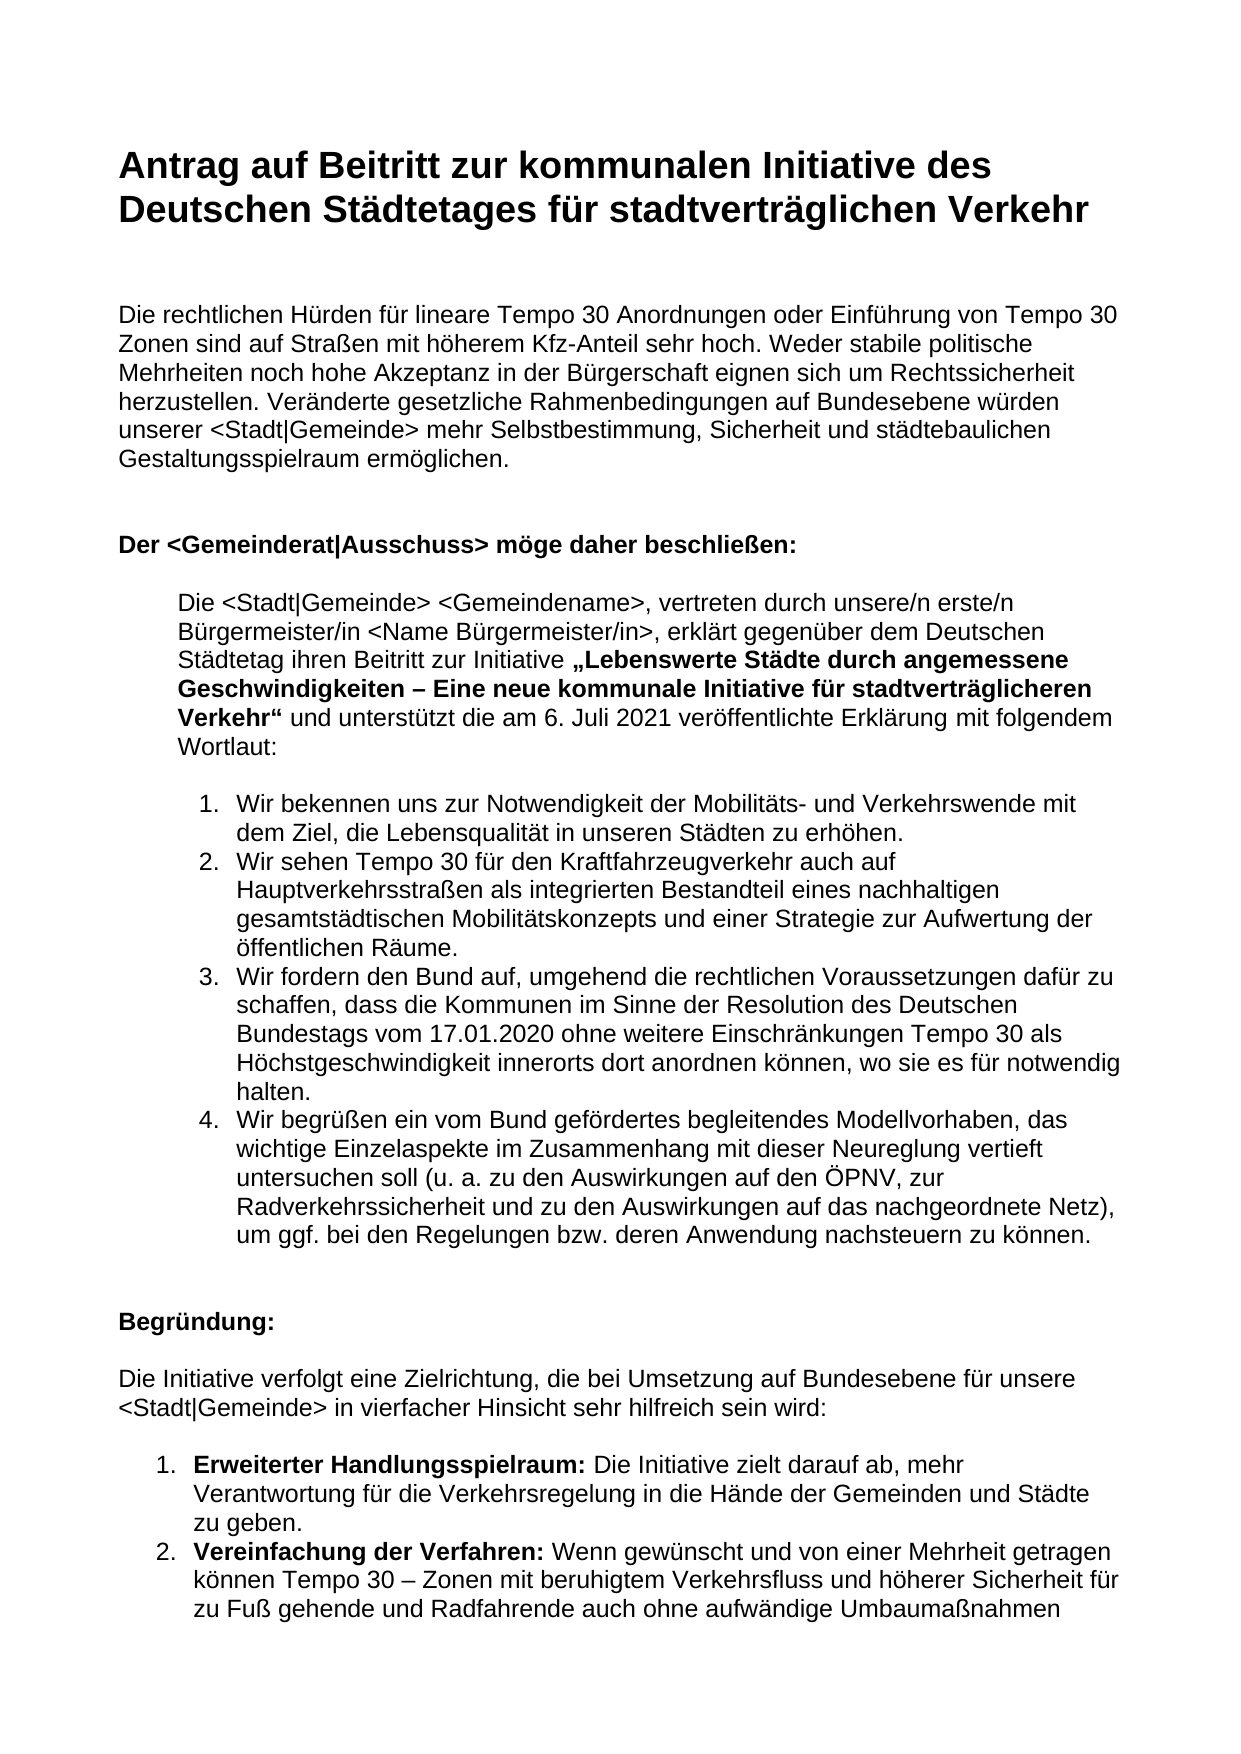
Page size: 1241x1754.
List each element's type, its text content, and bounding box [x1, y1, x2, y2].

list Erweiterter Handlungsspielraum: Die Initiative zielt darauf ab, mehr Verantwortung für die Verkehrsregelung in die Hände der Gemeinden und Städte zu geben. [156, 1450, 1122, 1537]
list Vereinfachung der Verfahren: Wenn gewünscht und von einer Mehrheit getragen können Tempo 30 – Zonen mit beruhigtem Verkehrsfluss und höherer Sicherheit für zu Fuß gehende und Radfahrende auch ohne aufwändige Umbaumaßnahmen [156, 1537, 1122, 1623]
list Wir sehen Tempo 30 für den Kraftfahrzeugverkehr auch auf Hauptverkehrsstraßen als integrierten Bestandteil eines nachhaltigen gesamtstädtischen Mobilitätskonzepts und einer Strategie zur Aufwertung der öffentlichen Räume. [199, 847, 1122, 962]
text Die Initiative verfolgt eine Zielrichtung, die bei Umsetzung auf Bundesebene für unsere <Stadt|Gemeinde> in vierfacher Hinsicht sehr hilfreich sein wird: [118, 1364, 1122, 1422]
text Begründung: [118, 1307, 1122, 1335]
text Der <Gemeinderat|Ausschuss> möge daher beschließen: [118, 530, 1122, 559]
list Wir begrüßen ein vom Bund gefördertes begleitendes Modellvorhaben, das wichtige Einzelaspekte im Zusammenhang mit dieser Neureglung vertieft untersuchen soll (u. a. zu den Auswirkungen auf den ÖPNV, zur Radverkehrssicherheit und zu den Auswirkungen auf das nachgeordnete Netz), um ggf. bei den Regelungen bzw. deren Anwendung nachsteuern zu können. [199, 1105, 1122, 1249]
subtitle Antrag auf Beitritt zur kommunalen Initiative des Deutschen Städtetages für stadtverträglichen Verkehr [118, 143, 1122, 230]
list Wir bekennen uns zur Notwendigkeit der Mobilitäts- und Verkehrswende mit dem Ziel, die Lebensqualität in unseren Städten zu erhöhen. [199, 789, 1122, 847]
list Wir fordern den Bund auf, umgehend die rechtlichen Voraussetzungen dafür zu schaffen, dass die Kommunen im Sinne der Resolution des Deutschen Bundestags vom 17.01.2020 ohne weitere Einschränkungen Tempo 30 als Höchstgeschwindigkeit innerorts dort anordnen können, wo sie es für notwendig halten. [199, 962, 1122, 1105]
text Die <Stadt|Gemeinde> <Gemeindename>, vertreten durch unsere/n erste/n Bürgermeister/in <Name Bürgermeister/in>, erklärt gegenüber dem Deutschen Städtetag ihren Beitritt zur Initiative „Lebenswerte Städte durch angemessene Geschwindigkeiten – Eine neue kommunale Initiative für stadtverträglicheren Verkehr“ und unterstützt die am 6. Juli 2021 veröffentlichte Erklärung mit folgendem Wortlaut: [177, 588, 1122, 760]
text Die rechtlichen Hürden für lineare Tempo 30 Anordnungen oder Einführung von Tempo 30 Zonen sind auf Straßen mit höherem Kfz-Anteil sehr hoch. Weder stabile politische Mehrheiten noch hohe Akzeptanz in der Bürgerschaft eignen sich um Rechtssicherheit herzustellen. Veränderte gesetzliche Rahmenbedingungen auf Bundesebene würden unserer <Stadt|Gemeinde> mehr Selbstbestimmung, Sicherheit und städtebaulichen Gestaltungsspielraum ermöglichen. [118, 300, 1122, 473]
